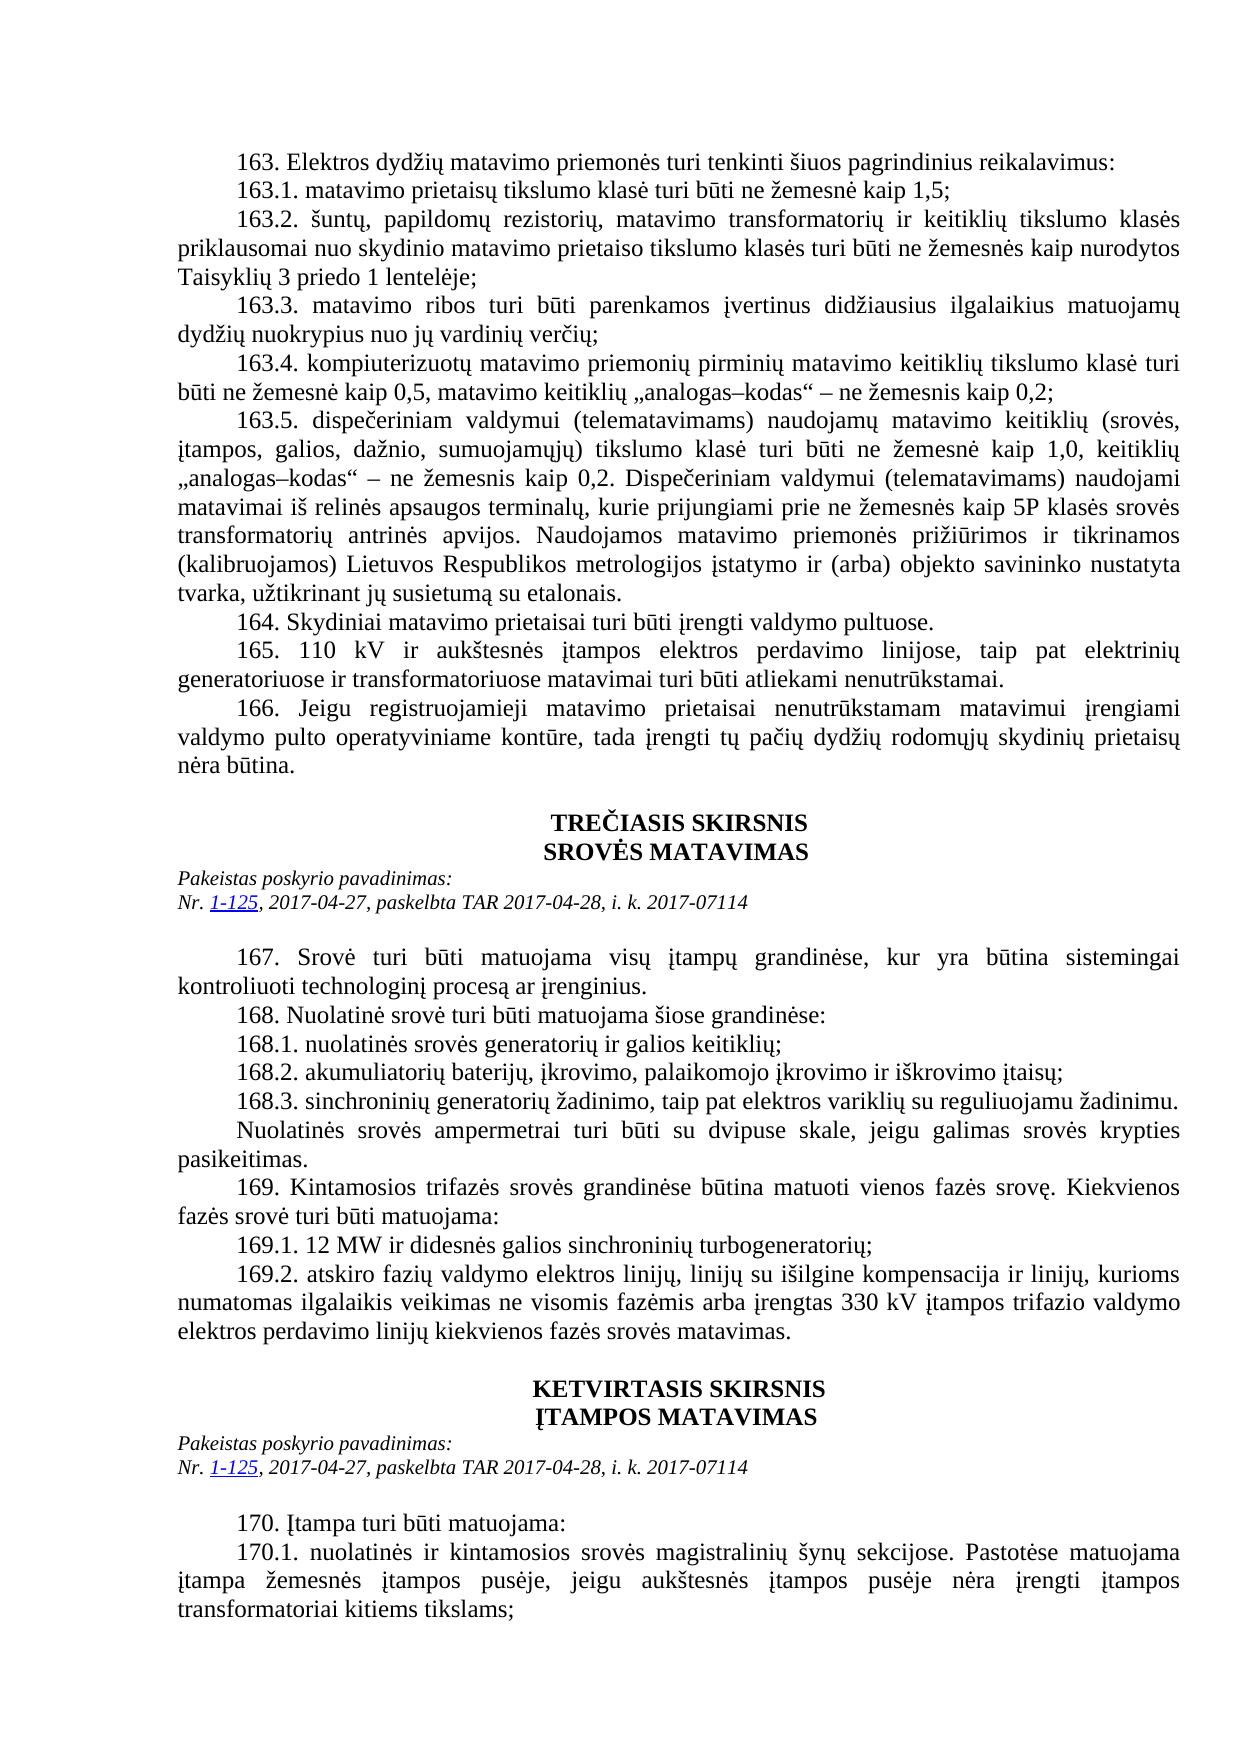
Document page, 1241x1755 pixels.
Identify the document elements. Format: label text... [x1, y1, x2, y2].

text 163. Elektros dydžių matavimo priemonės turi tenkinti šiuos pagrindinius reikalavimus: [177, 147, 1181, 176]
text SROVĖS MATAVIMAS [177, 837, 1181, 866]
text 163.3. matavimo ribos turi būti parenkamos įvertinus didžiausius ilgalaikius matuojamų dydžių nuokrypius nuo jų vardinių verčių; [177, 291, 1181, 348]
text Pakeistas poskyrio pavadinimas: [177, 1431, 1181, 1455]
text 163.5. dispečeriniam valdymui (telematavimams) naudojamų matavimo keitiklių (srovės, įtampos, galios, dažnio, sumuojamųjų) tikslumo klasė turi būti ne žemesnė kaip 1,0, keitiklių „analogas–kodas“ – ne žemesnis kaip 0,2. Dispečeriniam valdymui (telematavimams) naudojami matavimai iš relinės apsaugos terminalų, kurie prijungiami prie ne žemesnės kaip 5P klasės srovės transformatorių antrinės apvijos. Naudojamos matavimo priemonės prižiūrimos ir tikrinamos (kalibruojamos) Lietuvos Respublikos metrologijos įstatymo ir (arba) objekto savininko nustatyta tvarka, užtikrinant jų susietumą su etalonais. [177, 406, 1181, 607]
text 164. Skydiniai matavimo prietaisai turi būti įrengti valdymo pultuose. [177, 607, 1181, 636]
text 166. Jeigu registruojamieji matavimo prietaisai nenutrūkstamam matavimui įrengiami valdymo pulto operatyviniame kontūre, tada įrengti tų pačių dydžių rodomųjų skydinių prietaisų nėra būtina. [177, 693, 1181, 779]
text ĮTAMPOS MATAVIMAS [177, 1402, 1181, 1431]
text Nr. 1-125, 2017-04-27, paskelbta TAR 2017-04-28, i. k. 2017-07114 [177, 890, 1181, 914]
text 163.4. kompiuterizuotų matavimo priemonių pirminių matavimo keitiklių tikslumo klasė turi būti ne žemesnė kaip 0,5, matavimo keitiklių „analogas–kodas“ – ne žemesnis kaip 0,2; [177, 348, 1181, 406]
text TREČIASIS SKIRSNIS [177, 808, 1181, 837]
text KETVIRTASIS SKIRSNIS [177, 1374, 1181, 1402]
text 168.3. sinchroninių generatorių žadinimo, taip pat elektros variklių su reguliuojamu žadinimu. [177, 1086, 1181, 1115]
text 169.2. atskiro fazių valdymo elektros linijų, linijų su išilgine kompensacija ir linijų, kurioms numatomas ilgalaikis veikimas ne visomis fazėmis arba įrengtas 330 kV įtampos trifazio valdymo elektros perdavimo linijų kiekvienos fazės srovės matavimas. [177, 1259, 1181, 1345]
text Nr. 1-125, 2017-04-27, paskelbta TAR 2017-04-28, i. k. 2017-07114 [177, 1455, 1181, 1479]
text 168.1. nuolatinės srovės generatorių ir galios keitiklių; [177, 1029, 1181, 1057]
text 163.2. šuntų, papildomų rezistorių, matavimo transformatorių ir keitiklių tikslumo klasės priklausomai nuo skydinio matavimo prietaiso tikslumo klasės turi būti ne žemesnės kaip nurodytos Taisyklių 3 priedo 1 lentelėje; [177, 204, 1181, 291]
text 170.1. nuolatinės ir kintamosios srovės magistralinių šynų sekcijose. Pastotėse matuojama įtampa žemesnės įtampos pusėje, jeigu aukštesnės įtampos pusėje nėra įrengti įtampos transformatoriai kitiems tikslams; [177, 1537, 1181, 1623]
text 167. Srovė turi būti matuojama visų įtampų grandinėse, kur yra būtina sistemingai kontroliuoti technologinį procesą ar įrenginius. [177, 942, 1181, 1000]
text 170. Įtampa turi būti matuojama: [177, 1508, 1181, 1537]
text 168.2. akumuliatorių baterijų, įkrovimo, palaikomojo įkrovimo ir iškrovimo įtaisų; [177, 1057, 1181, 1086]
text 169.1. 12 MW ir didesnės galios sinchroninių turbogeneratorių; [177, 1230, 1181, 1259]
text 169. Kintamosios trifazės srovės grandinėse būtina matuoti vienos fazės srovę. Kiekvienos fazės srovė turi būti matuojama: [177, 1172, 1181, 1230]
text Pakeistas poskyrio pavadinimas: [177, 866, 1181, 890]
text Nuolatinės srovės ampermetrai turi būti su dvipuse skale, jeigu galimas srovės krypties pasikeitimas. [177, 1115, 1181, 1172]
text 168. Nuolatinė srovė turi būti matuojama šiose grandinėse: [177, 1000, 1181, 1029]
text 163.1. matavimo prietaisų tikslumo klasė turi būti ne žemesnė kaip 1,5; [177, 176, 1181, 204]
text 165. 110 kV ir aukštesnės įtampos elektros perdavimo linijose, taip pat elektrinių generatoriuose ir transformatoriuose matavimai turi būti atliekami nenutrūkstamai. [177, 636, 1181, 693]
